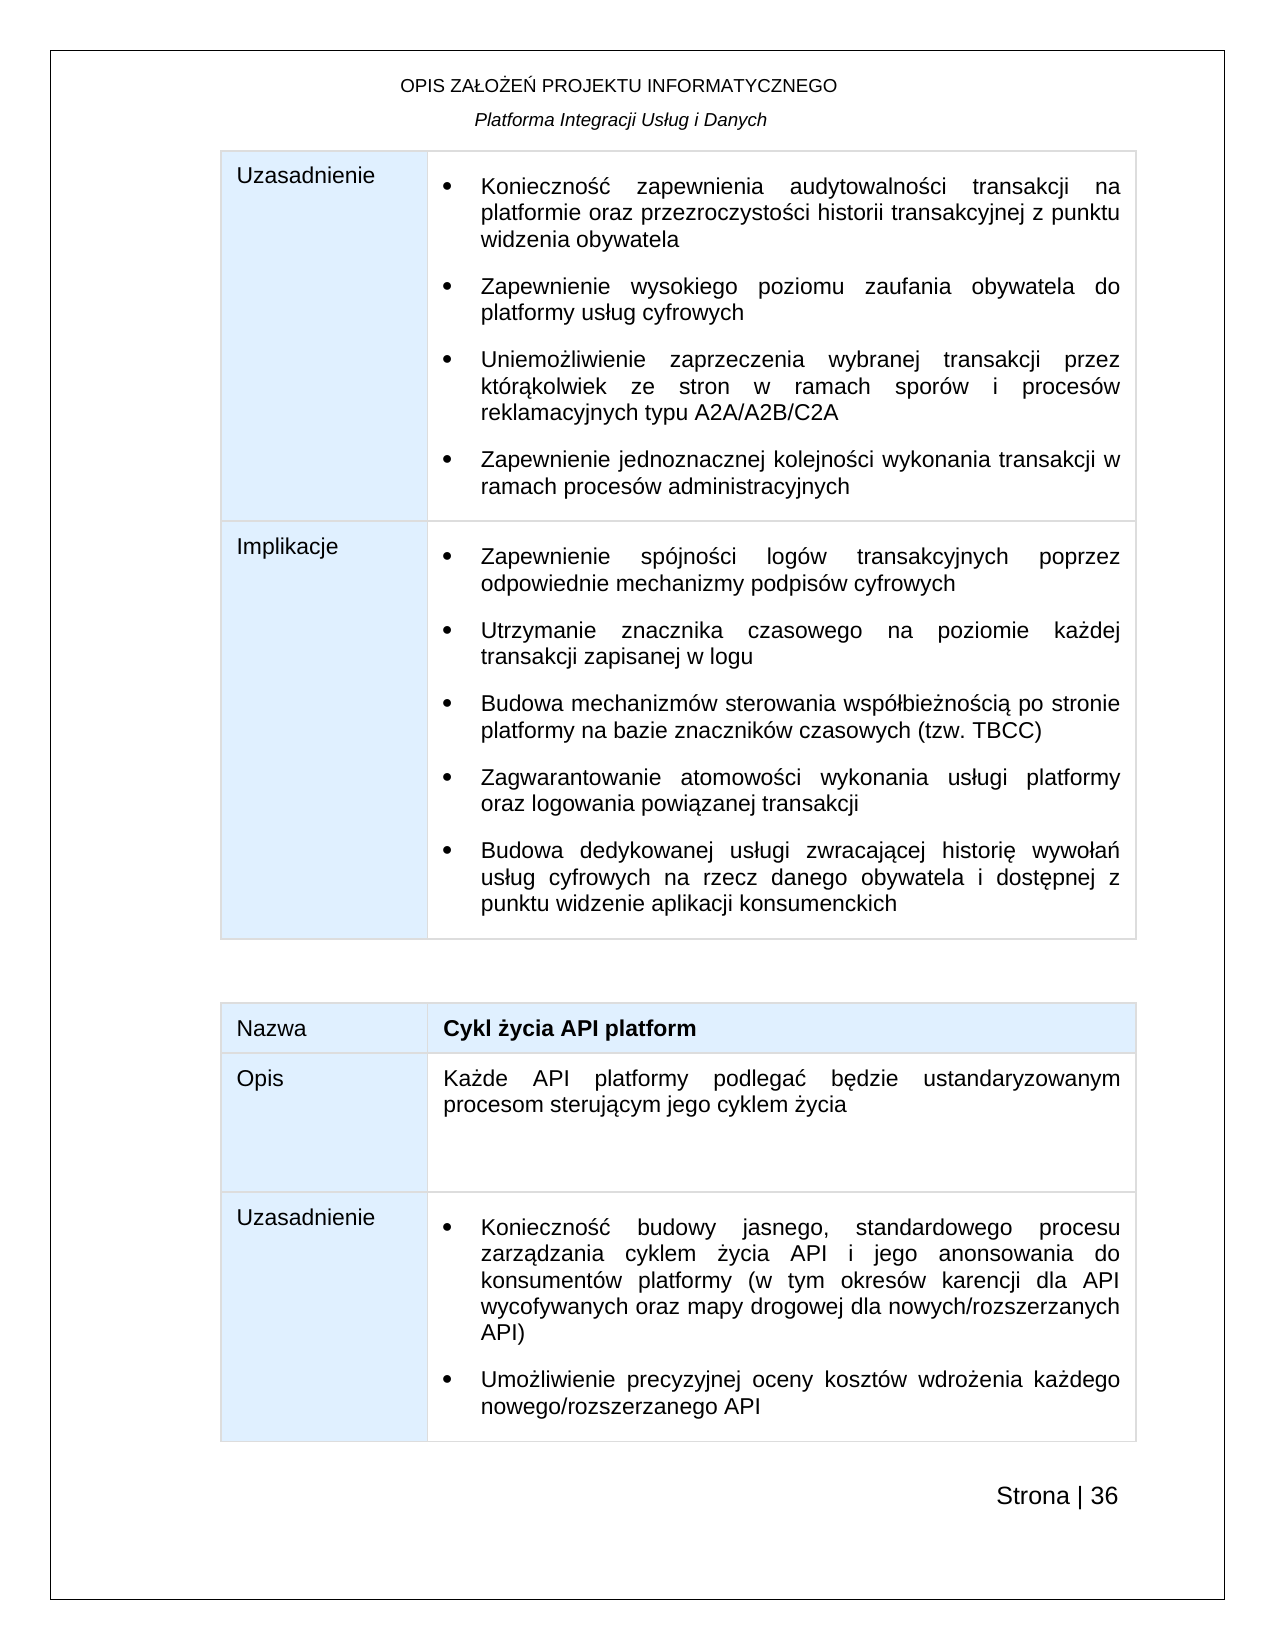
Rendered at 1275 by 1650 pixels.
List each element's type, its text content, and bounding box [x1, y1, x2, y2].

table_header Cykl życia API platform [428, 1004, 1135, 1052]
table_cell Implikacje [222, 522, 427, 938]
table_cell Zapewnienie spójności logów transakcyjnych poprzez odpowiednie mechanizmy podpisów cyfrowych Utrzymanie znacznika czasowego na poziomie każdej transakcji zapisanej w logu Budowa mechanizmów sterowania współbieżnością po stronie platformy na bazie znaczników czasowych (tzw. TBCC) Zagwarantowanie atomowości wykonania usługi platformy oraz logowania powiązanej transakcji Budowa dedykowanej usługi zwracającej historię wywołań usług cyfrowych na rzecz danego obywatela i dostępnej z punktu widzenie aplikacji konsumenckich [428, 522, 1135, 938]
table_cell Uzasadnienie [222, 1193, 427, 1441]
table_cell Każde API platformy podlegać będzie ustandaryzowanym procesom sterującym jego cyklem życia [428, 1054, 1135, 1191]
table_cell Uzasadnienie [222, 152, 427, 520]
table_cell Opis [222, 1054, 427, 1191]
table_cell Konieczność budowy jasnego, standardowego procesu zarządzania cyklem życia API i jego anonsowania do konsumentów platformy (w tym okresów karencji dla API wycofywanych oraz mapy drogowej dla nowych/rozszerzanych API) Umożliwienie precyzyjnej oceny kosztów wdrożenia każdego nowego/rozszerzanego API [428, 1193, 1135, 1441]
table_header Nazwa [222, 1004, 427, 1052]
table_cell Konieczność zapewnienia audytowalności transakcji na platformie oraz przezroczystości historii transakcyjnej z punktu widzenia obywatela Zapewnienie wysokiego poziomu zaufania obywatela do platformy usług cyfrowych Uniemożliwienie zaprzeczenia wybranej transakcji przez którąkolwiek ze stron w ramach sporów i procesów reklamacyjnych typu A2A/A2B/C2A Zapewnienie jednoznacznej kolejności wykonania transakcji w ramach procesów administracyjnych [428, 152, 1135, 520]
